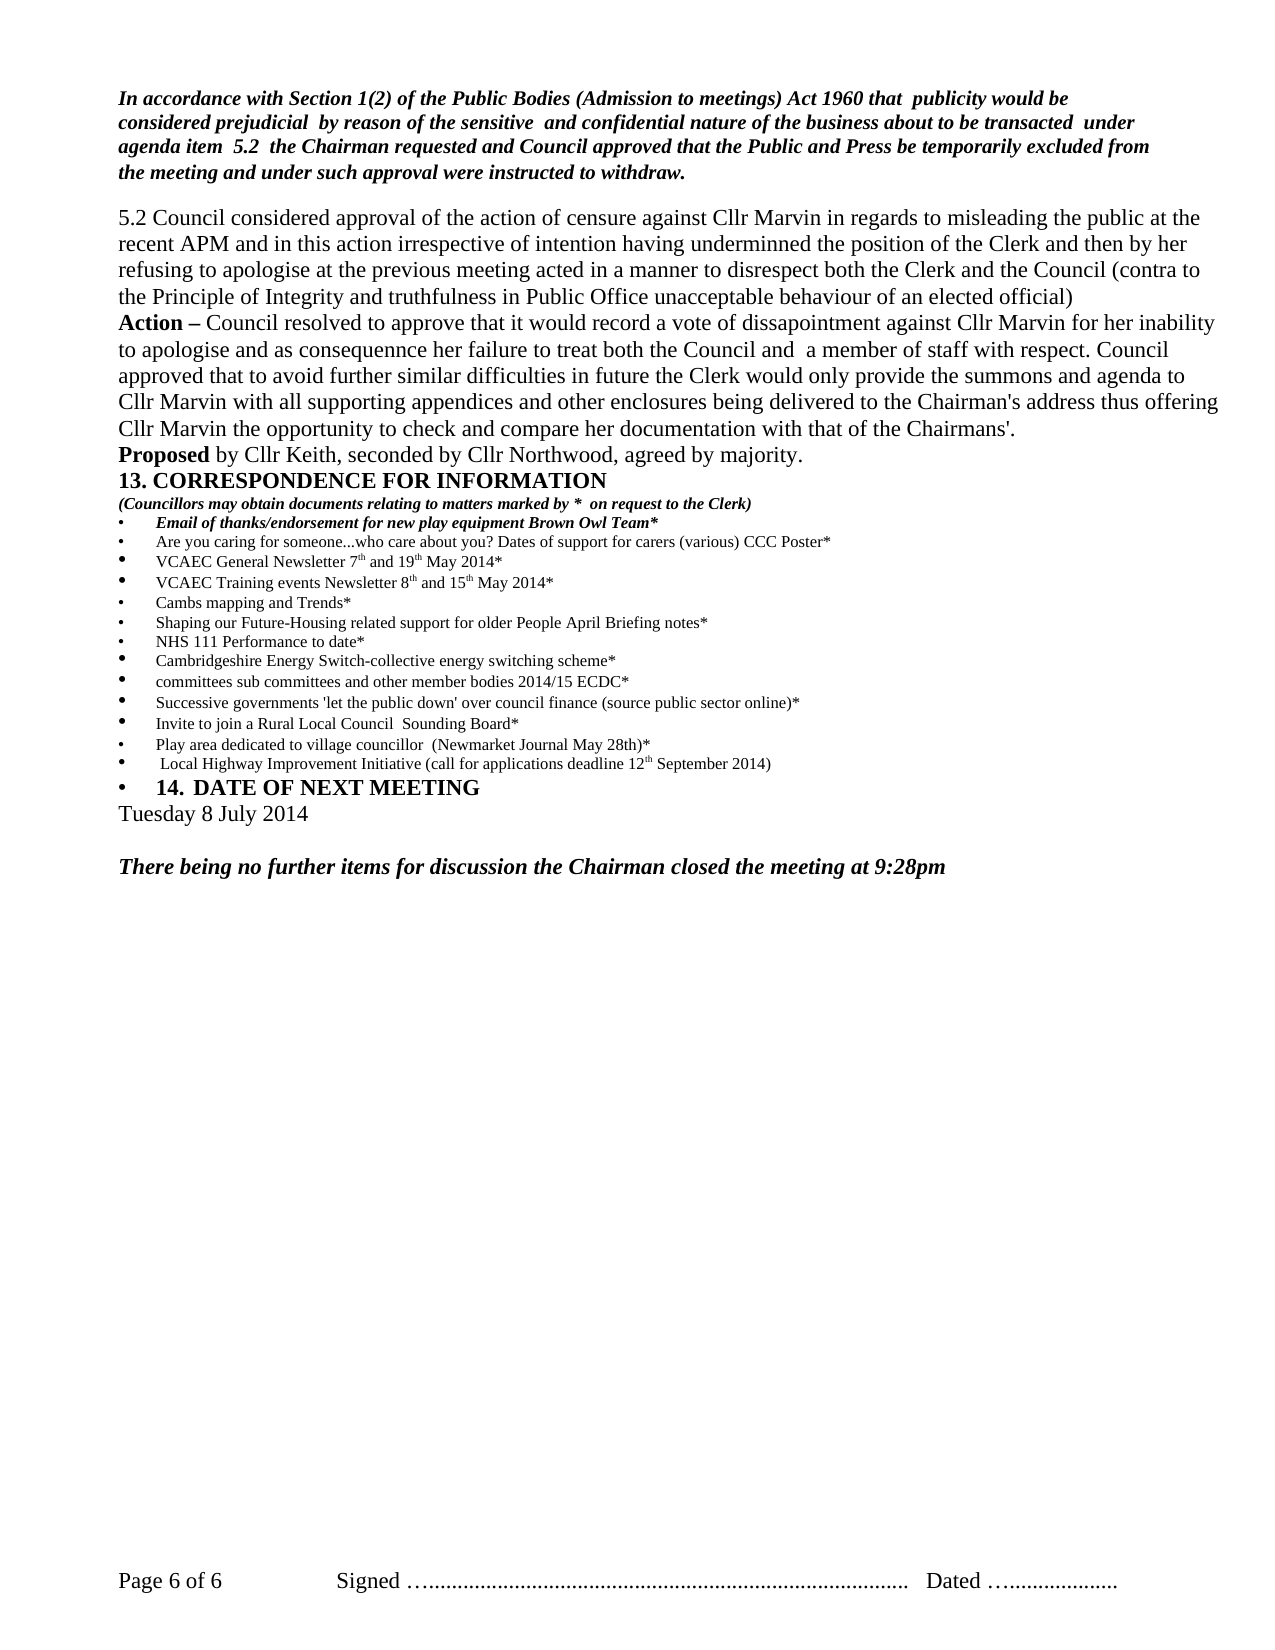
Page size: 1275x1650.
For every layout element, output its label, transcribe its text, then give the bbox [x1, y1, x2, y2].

list committees sub committees and other member bodies 2014/15 ECDC* [118, 672, 1157, 693]
list Proposed by Cllr Keith, seconded by Cllr Northwood, agreed by majority. [118, 441, 1224, 467]
list (Councillors may obtain documents relating to matters marked by * on request to the Clerk) [118, 494, 1157, 513]
list Invite to join a Rural Local Council Sounding Board* [118, 713, 1157, 734]
list VCAEC General Newsletter 7th and 19th May 2014* [118, 551, 1157, 572]
list Cambridgeshire Energy Switch-collective energy switching scheme* [118, 651, 1157, 672]
list Successive governments 'let the public down' over council finance (source public sector online)* [118, 693, 1157, 713]
list 5.2 Council considered approval of the action of censure against Cllr Marvin in regards to misleading the public at the recent APM and in this action irrespective of intention having underminned the position of the Clerk and then by her refusing to apologise at the previous meeting acted in a manner to disrespect both the Clerk and the Council (contra to the Principle of Integrity and truthfulness in Public Office unacceptable behaviour of an elected official) [118, 204, 1224, 309]
list VCAEC Training events Newsletter 8th and 15th May 2014* [118, 572, 1157, 593]
list Shaping our Future-Housing related support for older People April Briefing notes* [118, 612, 1157, 632]
list 13. CORRESPONDENCE FOR INFORMATION [118, 467, 1157, 494]
list Are you caring for someone...who care about you? Dates of support for carers (various) CCC Poster* [118, 532, 1157, 551]
list NHS 111 Performance to date* [118, 632, 1157, 651]
list Local Highway Improvement Initiative (call for applications deadline 12th September 2014) [118, 753, 1157, 774]
list Play area dedicated to village councillor (Newmarket Journal May 28th)* [118, 734, 1157, 753]
list Action – Council resolved to approve that it would record a vote of dissapointment against Cllr Marvin for her inability to apologise and as consequennce her failure to treat both the Council and a member of staff with respect. Council approved that to avoid further similar difficulties in future the Clerk would only provide the summons and agenda to Cllr Marvin with all supporting appendices and other enclosures being delivered to the Chairman's address thus offering Cllr Marvin the opportunity to check and compare her documentation with that of the Chairmans'. [118, 309, 1224, 441]
text In accordance with Section 1(2) of the Public Bodies (Admission to meetings) Act 1960 that publicity would be considered prejudicial by reason of the sensitive and confidential nature of the business about to be transacted under agenda item 5.2 the Chairman requested and Council approved that the Public and Press be temporarily excluded from the meeting and under such approval were instructed to withdraw. [118, 86, 1157, 185]
list Cambs mapping and Trends* [118, 593, 1157, 612]
